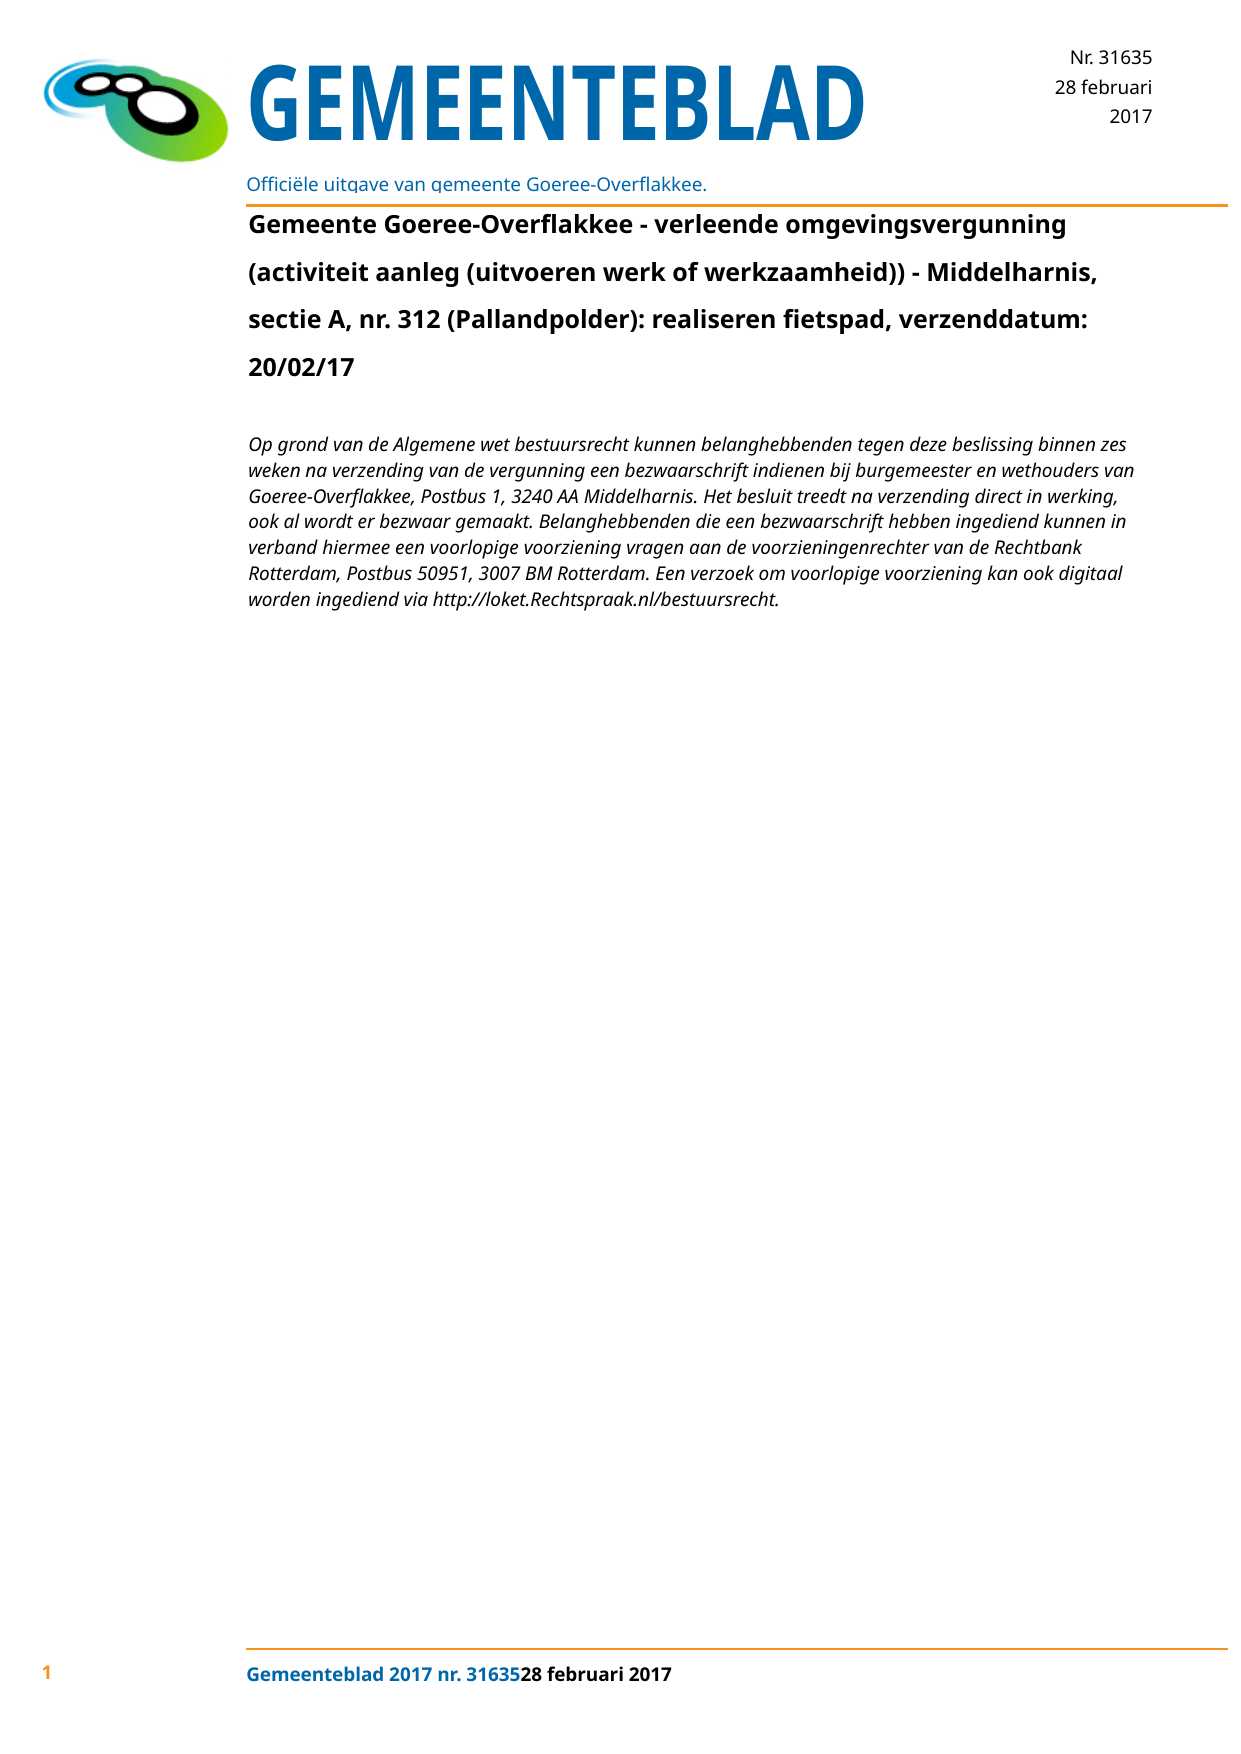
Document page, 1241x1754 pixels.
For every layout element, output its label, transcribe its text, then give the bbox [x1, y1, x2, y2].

picture [41, 47, 231, 172]
text Op grond van de Algemene wet bestuursrecht kunnen belanghebbenden tegen deze beslissing binnen zes weken na verzending van de vergunning een bezwaarschrift indienen bij burgemeester en wethouders van Goeree-Overflakkee, Postbus 1, 3240 AA Middelharnis. Het besluit treedt na verzending direct in werking, ook al wordt er bezwaar gemaakt. Belanghebbenden die een bezwaarschrift hebben ingediend kunnen in verband hiermee een voorlopige voorziening vragen aan de voorzieningenrechter van de Rechtbank Rotterdam, Postbus 50951, 3007 BM Rotterdam. Een verzoek om voorlopige voorziening kan ook digitaal worden ingediend via http://loket.Rechtspraak.nl/bestuursrecht. [248, 431, 1152, 611]
text Gemeente Goeree-Overflakkee - verleende omgevingsvergunning (activiteit aanleg (uitvoeren werk of werkzaamheid)) - Middelharnis, sectie A, nr. 312 (Pallandpolder): realiseren fietspad, verzenddatum: 20/02/17 [248, 207, 1152, 384]
